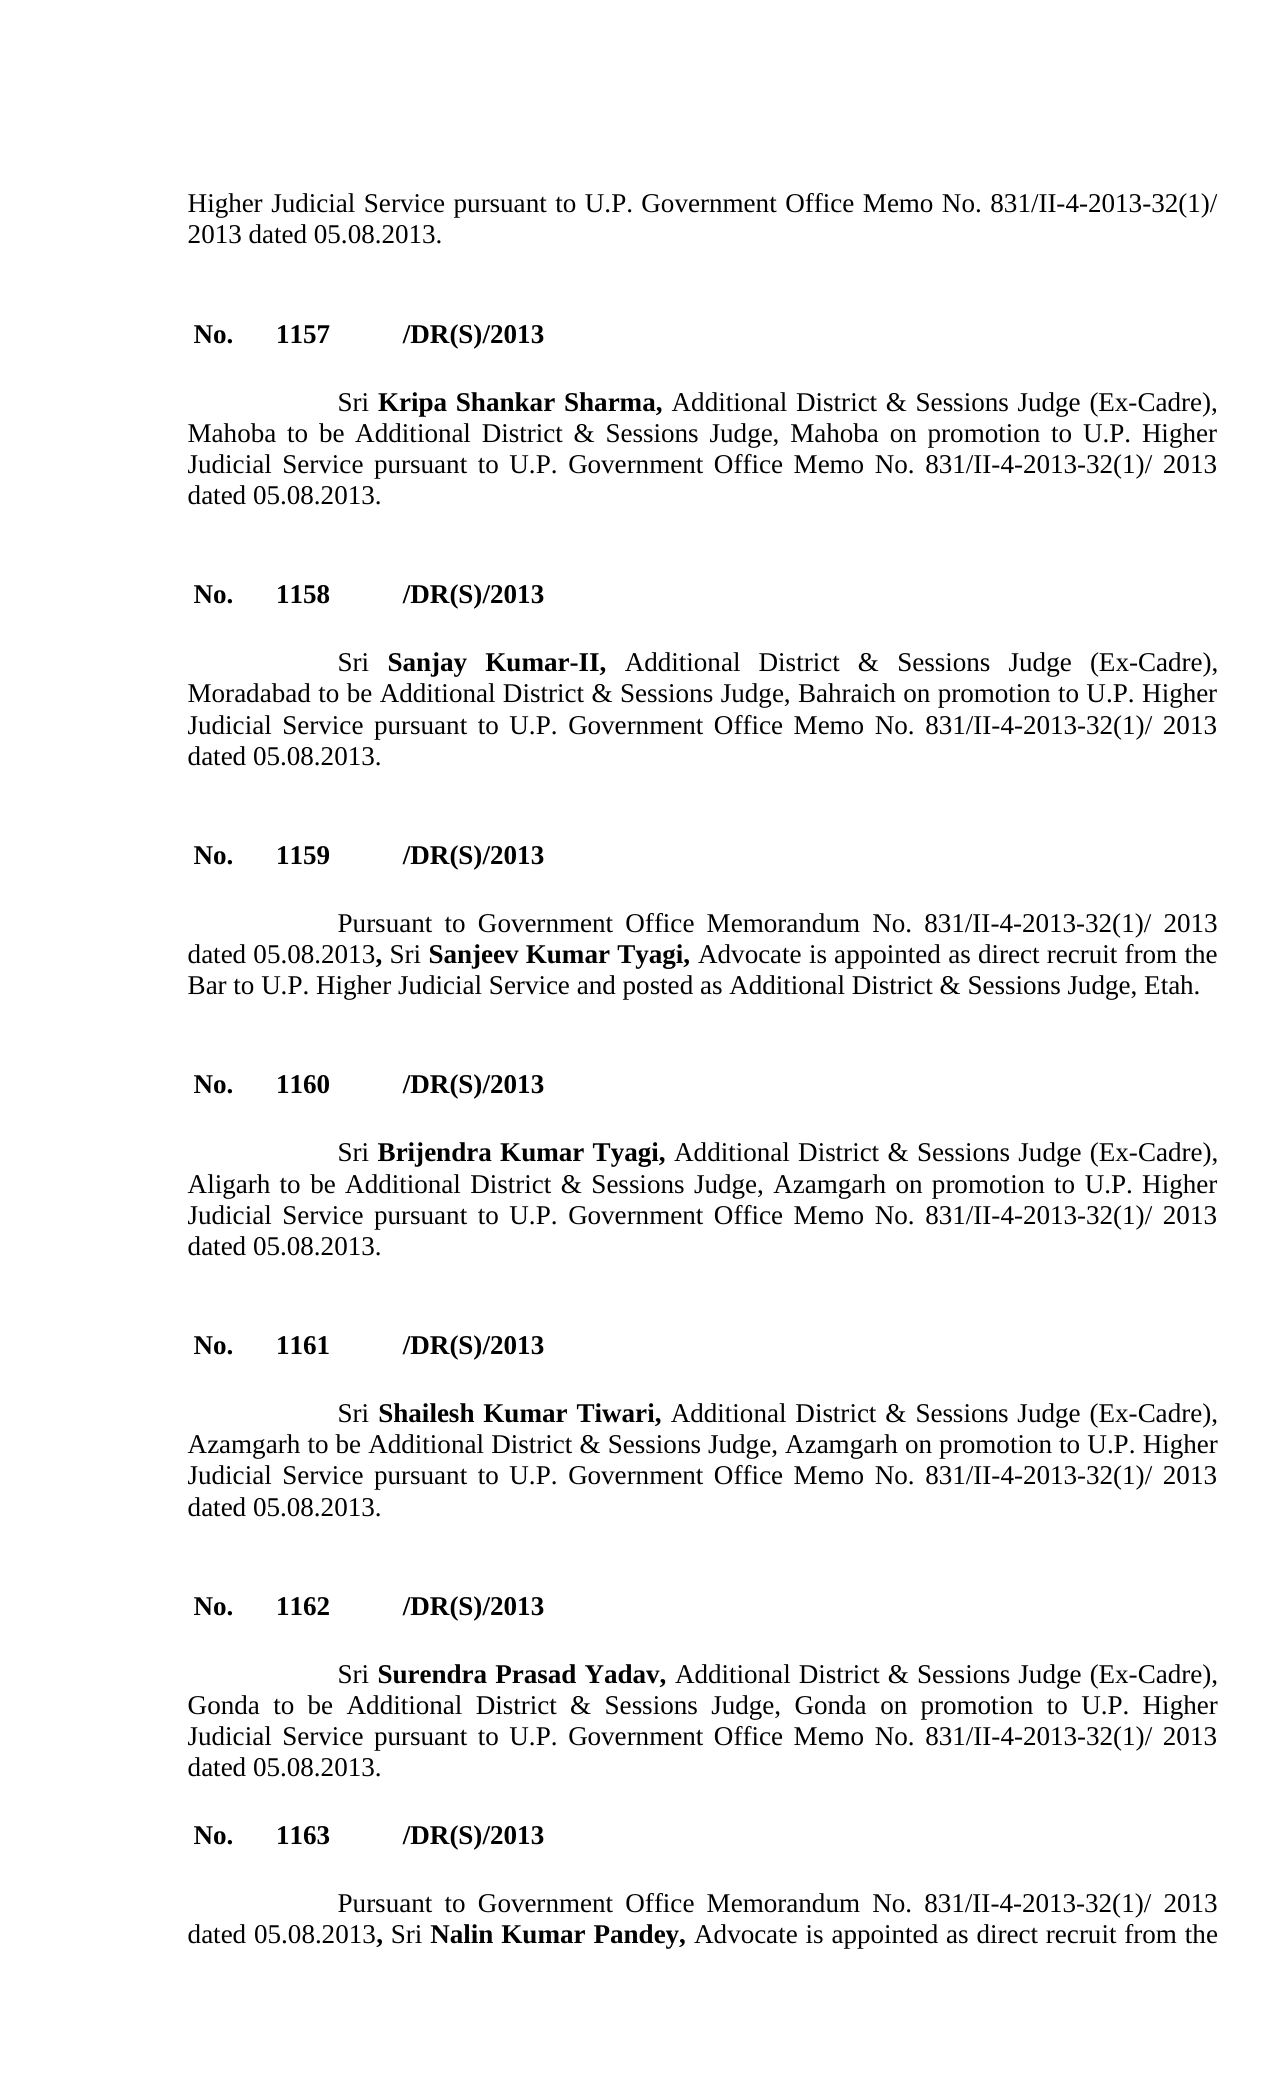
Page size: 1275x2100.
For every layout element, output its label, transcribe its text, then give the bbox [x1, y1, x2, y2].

text Sri Kripa Shankar Sharma, Additional District & Sessions Judge (Ex-Cadre), Mahoba to be Additional District & Sessions Judge, Mahoba on promotion to U.P. Higher Judicial Service pursuant to U.P. Government Office Memo No. 831/II-4-2013-32(1)/ 2013 dated 05.08.2013. [187, 386, 1219, 510]
text Sri Shailesh Kumar Tiwari, Additional District & Sessions Judge (Ex-Cadre), Azamgarh to be Additional District & Sessions Judge, Azamgarh on promotion to U.P. Higher Judicial Service pursuant to U.P. Government Office Memo No. 831/II-4-2013-32(1)/ 2013 dated 05.08.2013. [187, 1397, 1219, 1522]
table_header No. [188, 1063, 262, 1105]
table_header No. [188, 1584, 262, 1627]
table_header [263, 833, 397, 876]
table_header /DR(S)/2013 [397, 1814, 700, 1856]
table_header [263, 573, 397, 615]
text Pursuant to Government Office Memorandum No. 831/II-4-2013-32(1)/ 2013 dated 05.08.2013, Sri Sanjeev Kumar Tyagi, Advocate is appointed as direct recruit from the Bar to U.P. Higher Judicial Service and posted as Additional District & Sessions Judge, Etah. [187, 907, 1219, 1001]
text Higher Judicial Service pursuant to U.P. Government Office Memo No. 831/II-4-2013-32(1)/ 2013 dated 05.08.2013. [187, 187, 1219, 250]
text Sri Surendra Prasad Yadav, Additional District & Sessions Judge (Ex-Cadre), Gonda to be Additional District & Sessions Judge, Gonda on promotion to U.P. Higher Judicial Service pursuant to U.P. Government Office Memo No. 831/II-4-2013-32(1)/ 2013 dated 05.08.2013. [187, 1658, 1219, 1782]
table_header /DR(S)/2013 [397, 1324, 700, 1366]
table_header /DR(S)/2013 [397, 1584, 700, 1627]
table_header No. [188, 1324, 262, 1366]
text Sri Brijendra Kumar Tyagi, Additional District & Sessions Judge (Ex-Cadre), Aligarh to be Additional District & Sessions Judge, Azamgarh on promotion to U.P. Higher Judicial Service pursuant to U.P. Government Office Memo No. 831/II-4-2013-32(1)/ 2013 dated 05.08.2013. [187, 1137, 1219, 1261]
table_header No. [188, 1814, 262, 1856]
table_header No. [188, 833, 262, 876]
table_header [263, 1584, 397, 1627]
table_header /DR(S)/2013 [397, 312, 700, 355]
table_header /DR(S)/2013 [397, 1063, 700, 1105]
table_header [263, 312, 397, 355]
table_header No. [188, 312, 262, 355]
table_header No. [188, 573, 262, 615]
table_header [263, 1063, 397, 1105]
text Pursuant to Government Office Memorandum No. 831/II-4-2013-32(1)/ 2013 dated 05.08.2013, Sri Nalin Kumar Pandey, Advocate is appointed as direct recruit from the [187, 1887, 1219, 1949]
table_header [263, 1324, 397, 1366]
table_header /DR(S)/2013 [397, 833, 700, 876]
text Sri Sanjay Kumar-II, Additional District & Sessions Judge (Ex-Cadre), Moradabad to be Additional District & Sessions Judge, Bahraich on promotion to U.P. Higher Judicial Service pursuant to U.P. Government Office Memo No. 831/II-4-2013-32(1)/ 2013 dated 05.08.2013. [187, 646, 1219, 771]
table_header /DR(S)/2013 [397, 573, 700, 615]
table_header [263, 1814, 397, 1856]
